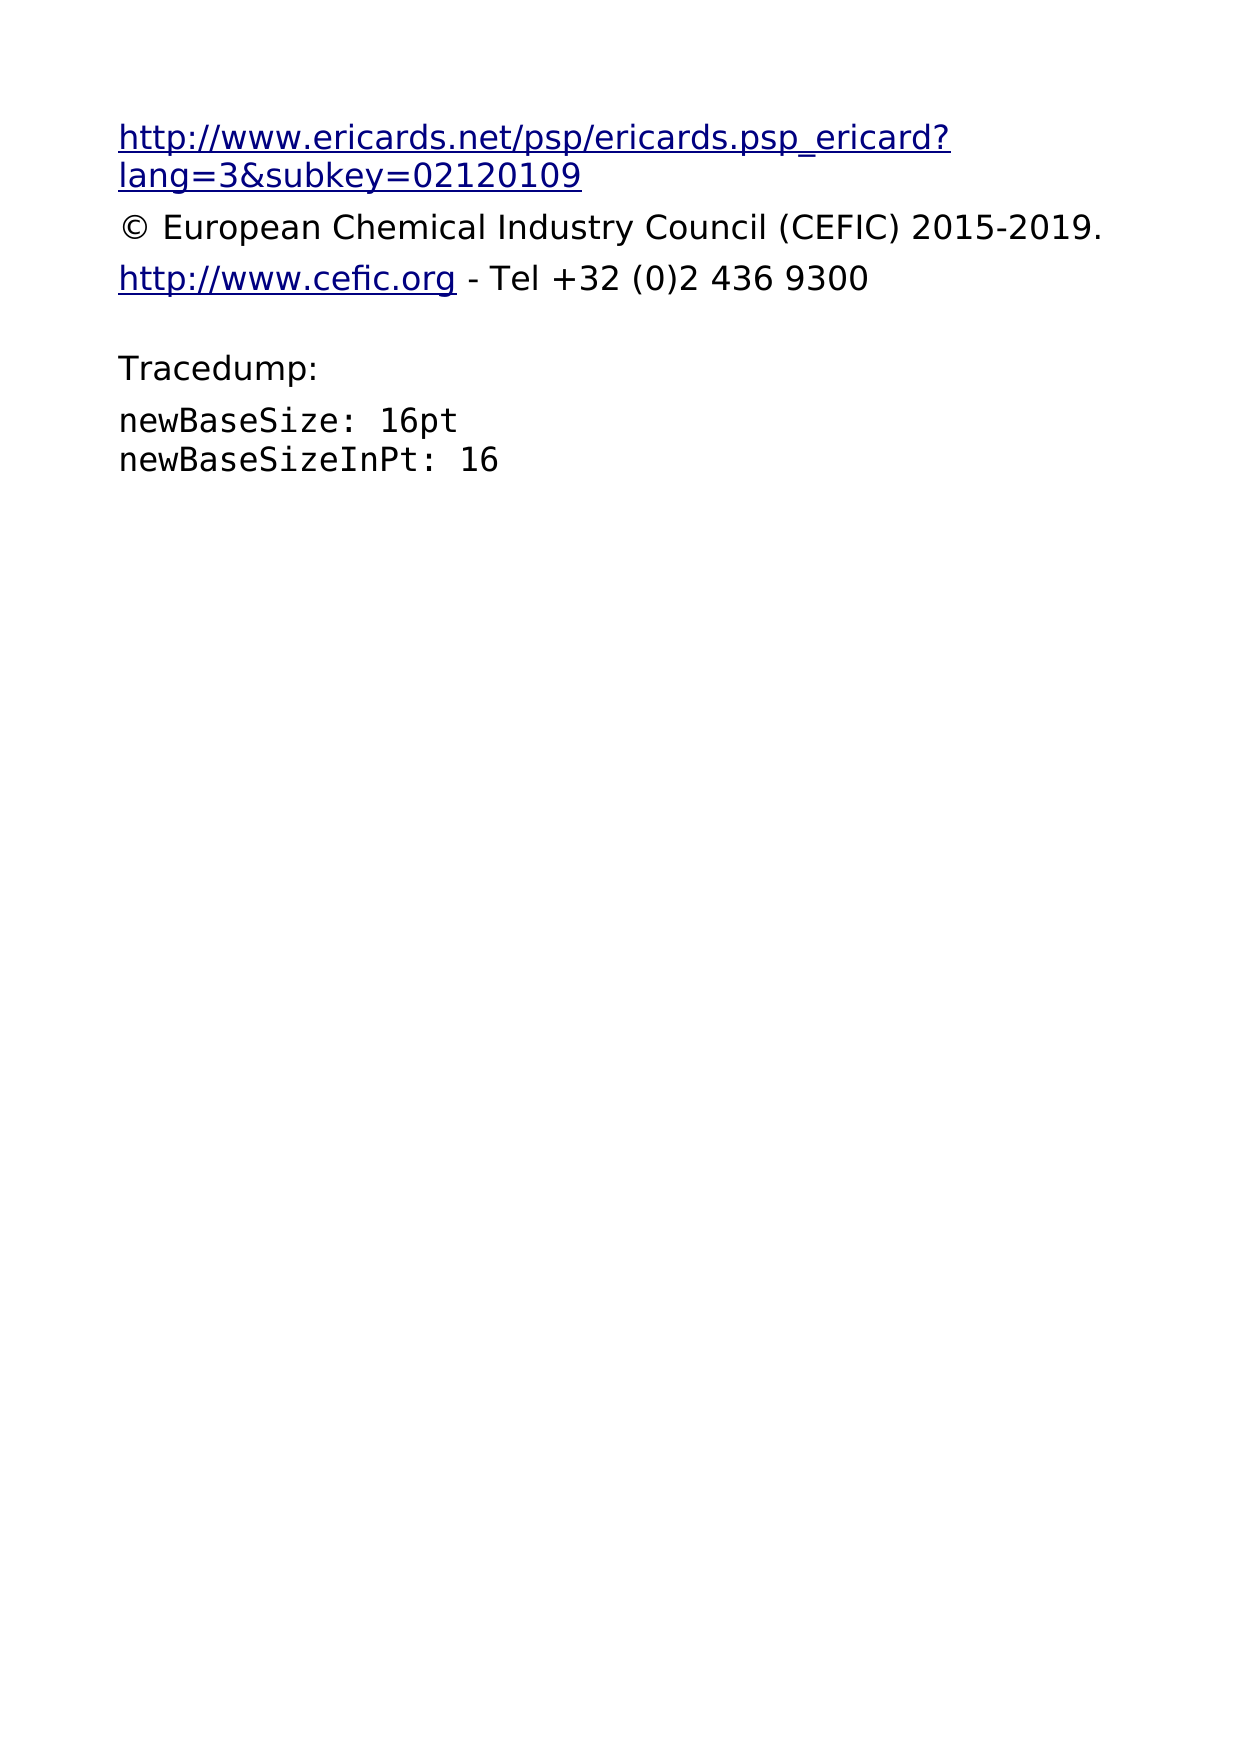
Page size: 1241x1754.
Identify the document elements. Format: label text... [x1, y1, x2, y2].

text http://www.cefic.org - Tel +32 (0)2 436 9300 [118, 260, 1122, 298]
text © European Chemical Industry Council (CEFIC) 2015-2019. [118, 208, 1122, 247]
text http://www.ericards.net/psp/ericards.psp_ericard?lang=3&subkey=02120109 [118, 118, 1122, 196]
text newBaseSize: 16pt newBaseSizeInPt: 16 [118, 401, 1122, 479]
text Tracedump: [118, 311, 1122, 389]
